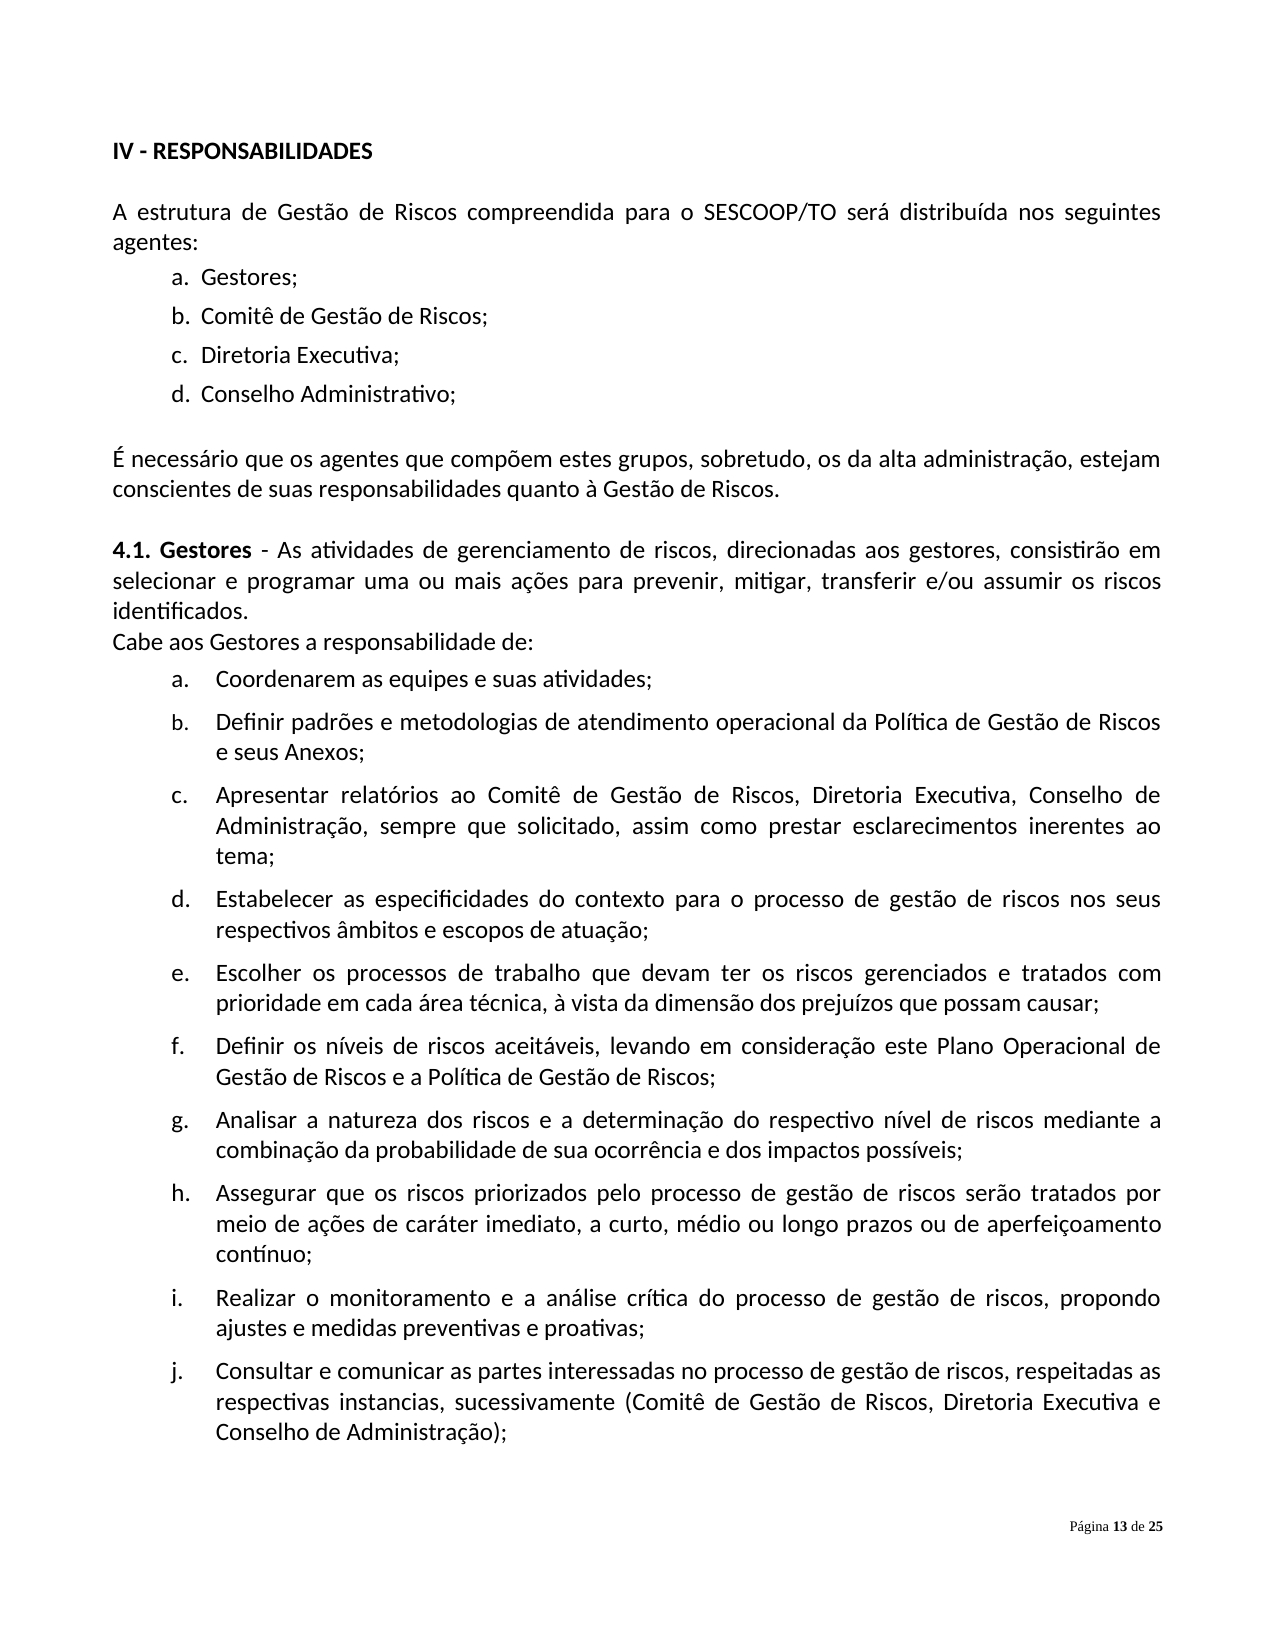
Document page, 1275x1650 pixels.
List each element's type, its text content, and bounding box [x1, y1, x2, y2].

text 4.1. Gestores - As atividades de gerenciamento de riscos, direcionadas aos gestores, consistirão em selecionar e programar uma ou mais ações para prevenir, mitigar, transferir e/ou assumir os riscos identificados. [112, 534, 1163, 626]
text Cabe aos Gestores a responsabilidade de: [112, 626, 1163, 657]
list Apresentar relatórios ao Comitê de Gestão de Riscos, Diretoria Executiva, Conselho de Administração, sempre que solicitado, assim como prestar esclarecimentos inerentes ao tema; [171, 779, 1163, 871]
list Consultar e comunicar as partes interessadas no processo de gestão de riscos, respeitadas as respectivas instancias, sucessivamente (Comitê de Gestão de Riscos, Diretoria Executiva e Conselho de Administração); [171, 1355, 1163, 1447]
list Conselho Administrativo; [171, 378, 1163, 408]
text É necessário que os agentes que compõem estes grupos, sobretudo, os da alta administração, estejam conscientes de suas responsabilidades quanto à Gestão de Riscos. [112, 443, 1163, 504]
list Realizar o monitoramento e a análise crítica do processo de gestão de riscos, propondo ajustes e medidas preventivas e proativas; [171, 1282, 1163, 1343]
text IV - RESPONSABILIDADES [112, 135, 1163, 165]
list Assegurar que os riscos priorizados pelo processo de gestão de riscos serão tratados por meio de ações de caráter imediato, a curto, médio ou longo prazos ou de aperfeiçoamento contínuo; [171, 1178, 1163, 1269]
list Estabelecer as especificidades do contexto para o processo de gestão de riscos nos seus respectivos âmbitos e escopos de atuação; [171, 883, 1163, 944]
text A estrutura de Gestão de Riscos compreendida para o SESCOOP/TO será distribuída nos seguintes agentes: [112, 196, 1163, 257]
list Gestores; [171, 261, 1163, 292]
list Diretoria Executiva; [171, 339, 1163, 369]
list Comitê de Gestão de Riscos; [171, 300, 1163, 331]
list Analisar a natureza dos riscos e a determinação do respectivo nível de riscos mediante a combinação da probabilidade de sua ocorrência e dos impactos possíveis; [171, 1104, 1163, 1165]
list Coordenarem as equipes e suas atividades; [171, 663, 1163, 693]
list Escolher os processos de trabalho que devam ter os riscos gerenciados e tratados com prioridade em cada área técnica, à vista da dimensão dos prejuízos que possam causar; [171, 957, 1163, 1018]
list Definir os níveis de riscos aceitáveis, levando em consideração este Plano Operacional de Gestão de Riscos e a Política de Gestão de Riscos; [171, 1031, 1163, 1092]
list Definir padrões e metodologias de atendimento operacional da Política de Gestão de Riscos e seus Anexos; [171, 706, 1163, 767]
